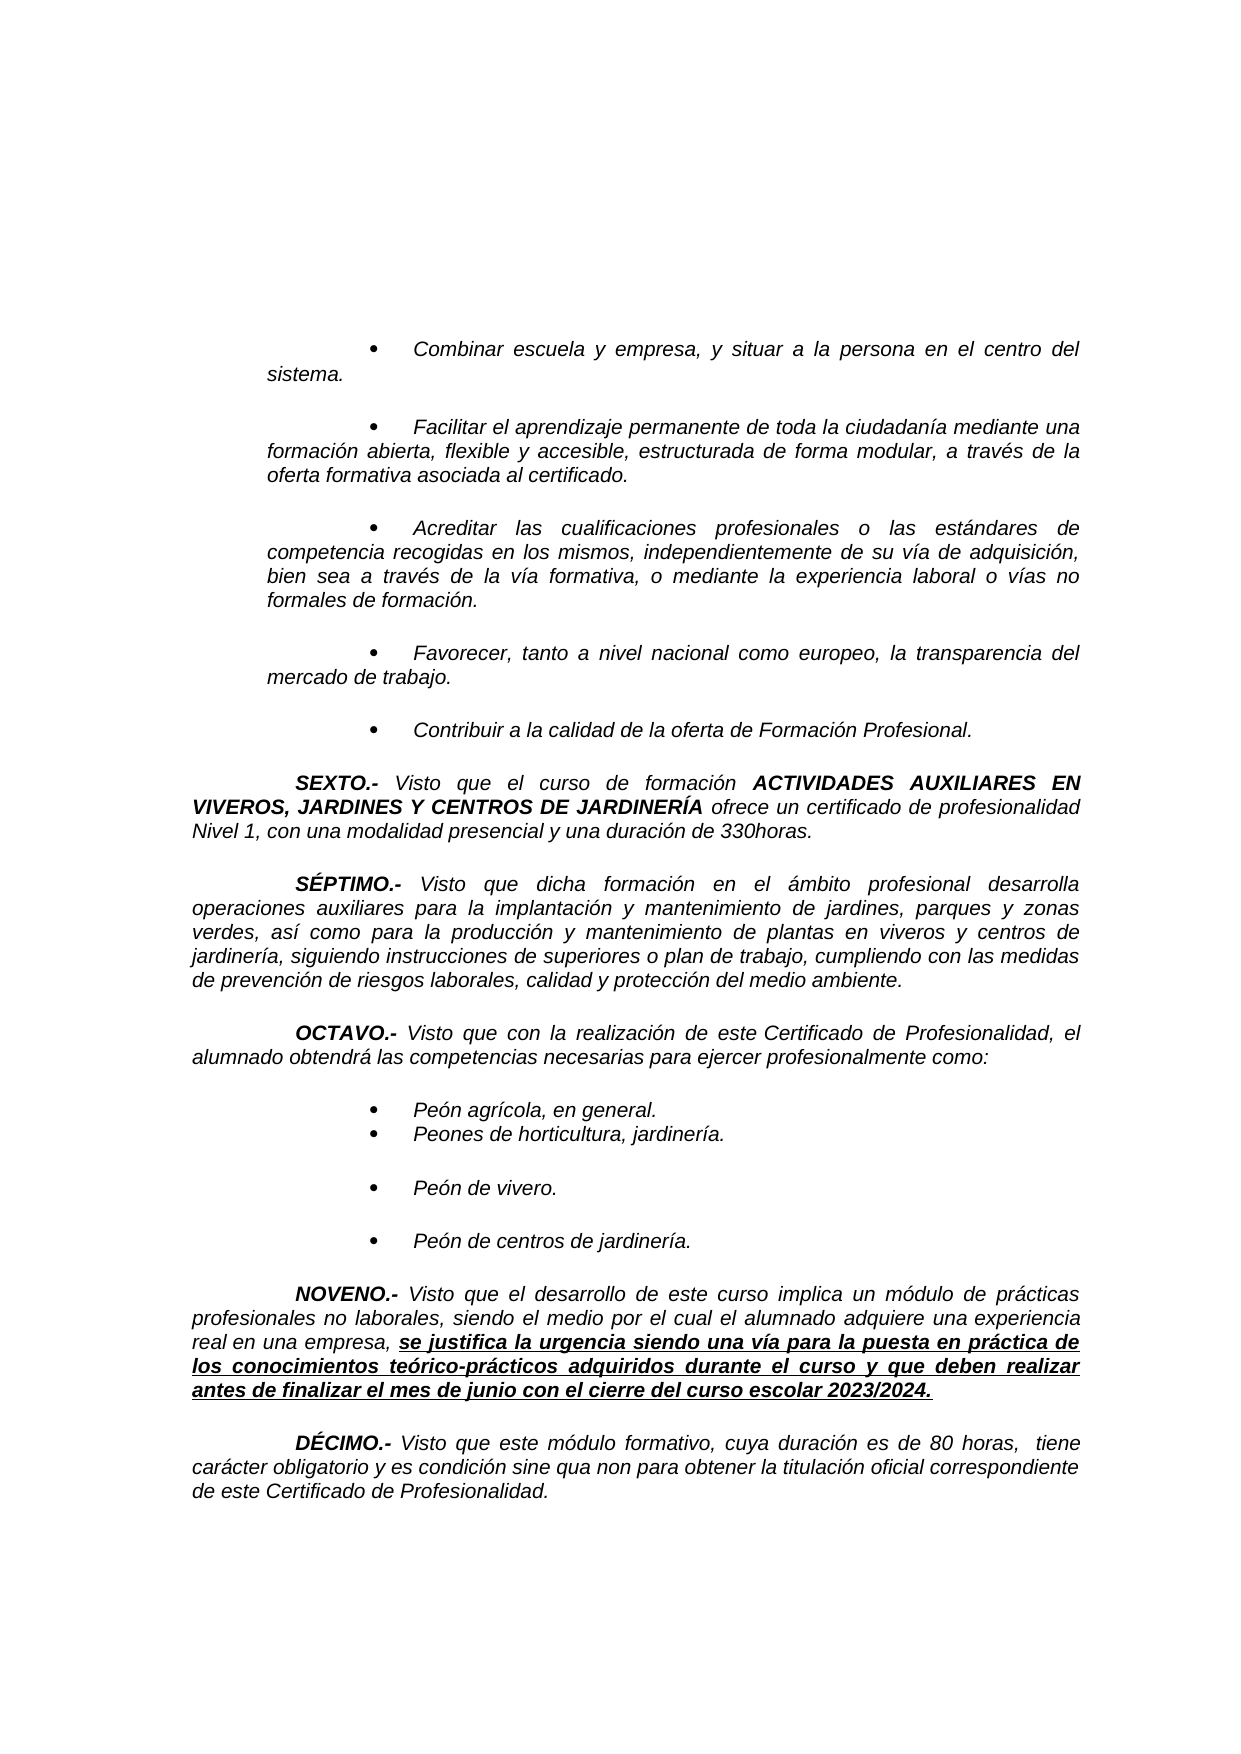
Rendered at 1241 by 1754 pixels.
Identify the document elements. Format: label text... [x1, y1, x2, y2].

list Combinar escuela y empresa, y situar a la persona en el centro del sistema. [267, 337, 1081, 385]
text DÉCIMO.- Visto que este módulo formativo, cuya duración es de 80 horas, tiene carácter obligatorio y es condición sine qua non para obtener la titulación oficial correspondiente de este Certificado de Profesionalidad. [192, 1431, 1081, 1503]
text SEXTO.- Visto que el curso de formación ACTIVIDADES AUXILIARES EN VIVEROS, JARDINES Y CENTROS DE JARDINERÍA ofrece un certificado de profesionalidad Nivel 1, con una modalidad presencial y una duración de 330horas. [192, 771, 1081, 843]
list Peón agrícola, en general. [267, 1098, 1081, 1122]
list Acreditar las cualificaciones profesionales o las estándares de competencia recogidas en los mismos, independientemente de su vía de adquisición, bien sea a través de la vía formativa, o mediante la experiencia laboral o vías no formales de formación. [267, 516, 1081, 612]
list Peón de centros de jardinería. [267, 1229, 1081, 1253]
list Peón de vivero. [267, 1176, 1081, 1199]
text SÉPTIMO.- Visto que dicha formación en el ámbito profesional desarrolla operaciones auxiliares para la implantación y mantenimiento de jardines, parques y zonas verdes, así como para la producción y mantenimiento de plantas en viveros y centros de jardinería, siguiendo instrucciones de superiores o plan de trabajo, cumpliendo con las medidas de prevención de riesgos laborales, calidad y protección del medio ambiente. [192, 872, 1081, 992]
list Favorecer, tanto a nivel nacional como europeo, la transparencia del mercado de trabajo. [267, 641, 1081, 689]
list Peones de horticultura, jardinería. [267, 1122, 1081, 1146]
text NOVENO.- Visto que el desarrollo de este curso implica un módulo de prácticas profesionales no laborales, siendo el medio por el cual el alumnado adquiere una experiencia real en una empresa, se justifica la urgencia siendo una vía para la puesta en práctica de los conocimientos teórico-prácticos adquiridos durante el curso y que deben realizar antes de finalizar el mes de junio con el cierre del curso escolar 2023/2024. [192, 1282, 1081, 1402]
list Facilitar el aprendizaje permanente de toda la ciudadanía mediante una formación abierta, flexible y accesible, estructurada de forma modular, a través de la oferta formativa asociada al certificado. [267, 414, 1081, 486]
list Contribuir a la calidad de la oferta de Formación Profesional. [267, 718, 1081, 742]
text OCTAVO.- Visto que con la realización de este Certificado de Profesionalidad, el alumnado obtendrá las competencias necesarias para ejercer profesionalmente como: [192, 1021, 1081, 1069]
